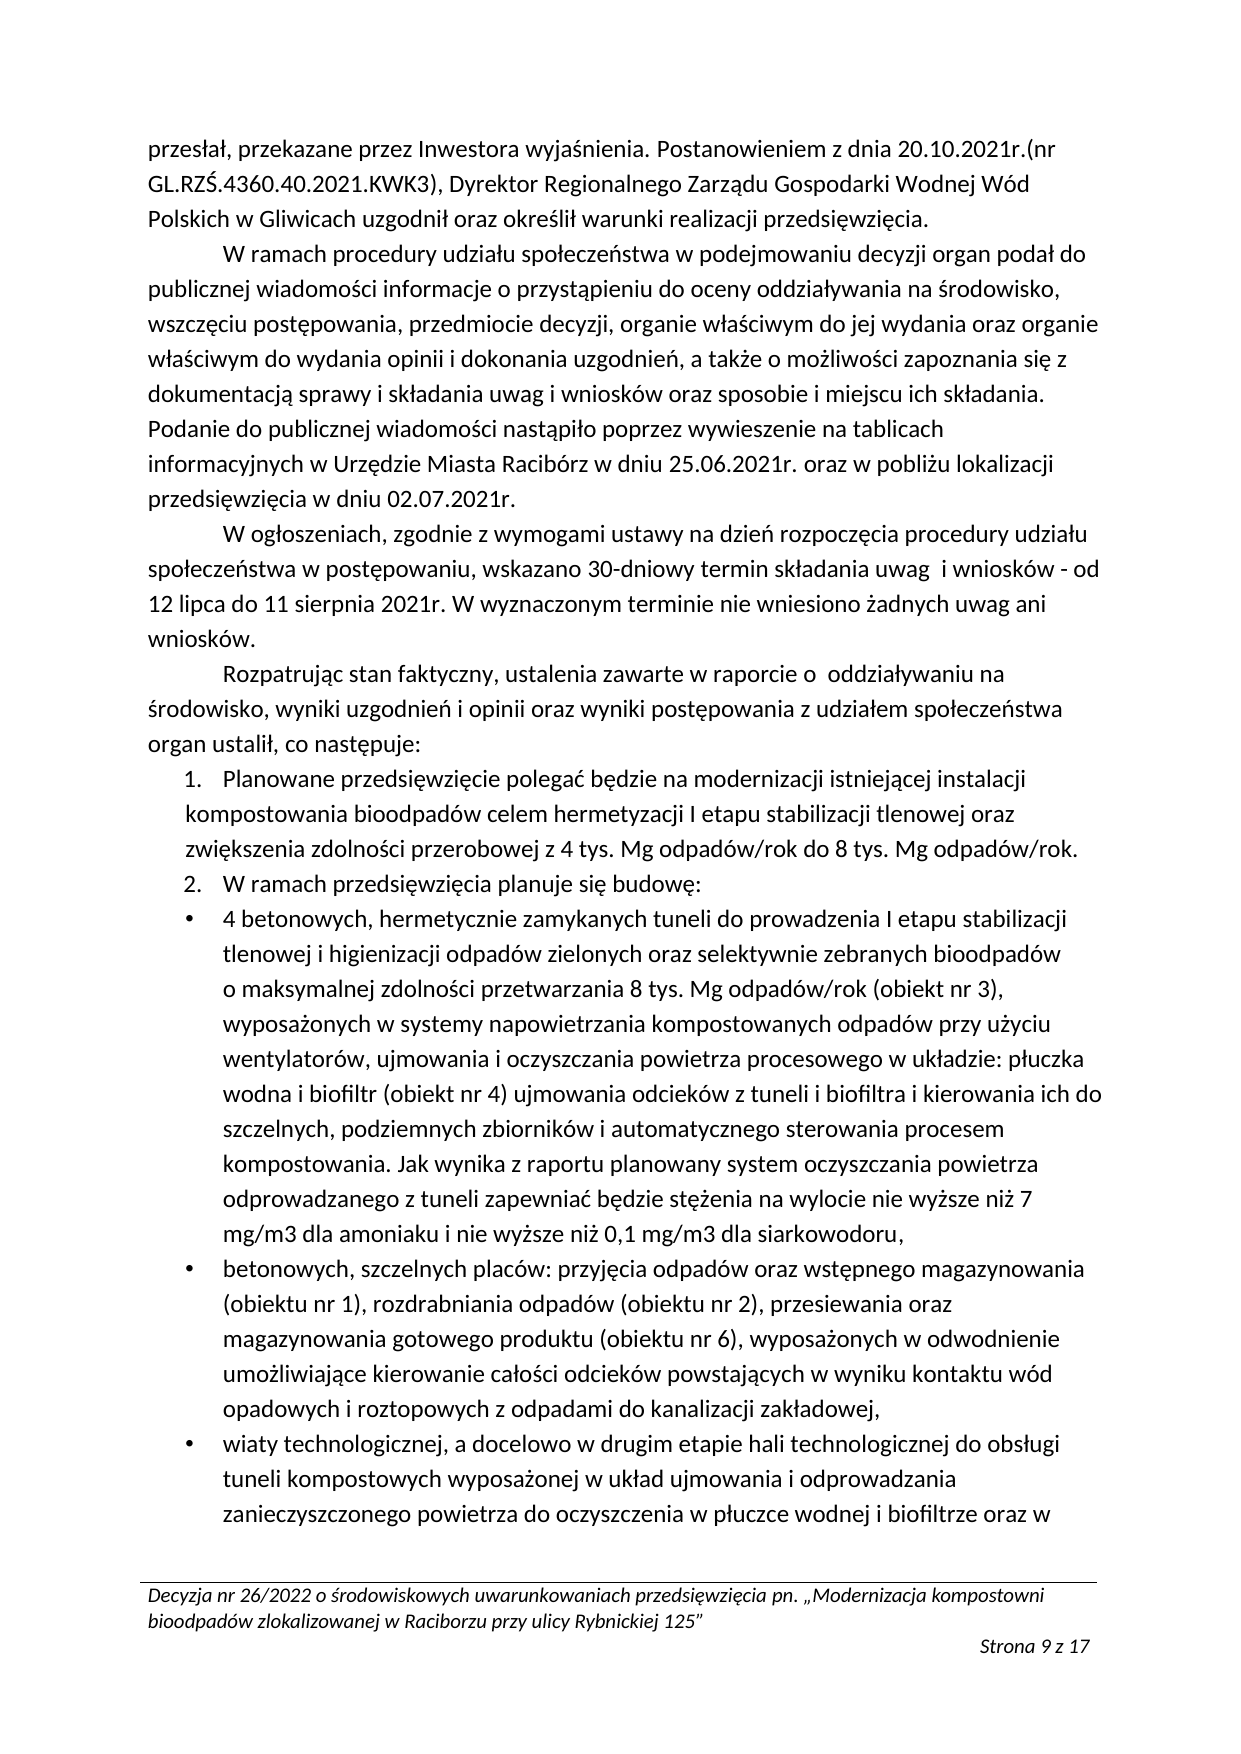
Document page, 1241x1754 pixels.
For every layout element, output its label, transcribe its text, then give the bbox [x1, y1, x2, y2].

text W ramach procedury udziału społeczeństwa w podejmowaniu decyzji organ podał do publicznej wiadomości informacje o przystąpieniu do oceny oddziaływania na środowisko, wszczęciu postępowania, przedmiocie decyzji, organie właściwym do jej wydania oraz organie właściwym do wydania opinii i dokonania uzgodnień, a także o możliwości zapoznania się z dokumentacją sprawy i składania uwag i wniosków oraz sposobie i miejscu ich składania. Podanie do publicznej wiadomości nastąpiło poprzez wywieszenie na tablicach informacyjnych w Urzędzie Miasta Racibórz w dniu 25.06.2021r. oraz w pobliżu lokalizacji przedsięwzięcia w dniu 02.07.2021r. W ogłoszeniach, zgodnie z wymogami ustawy na dzień rozpoczęcia procedury udziału społeczeństwa w postępowaniu, wskazano 30-dniowy termin składania uwag i wniosków - od 12 lipca do 11 sierpnia 2021r. W wyznaczonym terminie nie wniesiono żadnych uwag ani wniosków. [148, 238, 1106, 654]
list W ramach przedsięwzięcia planuje się budowę: [148, 868, 1106, 899]
list 4 betonowych, hermetycznie zamykanych tuneli do prowadzenia I etapu stabilizacji tlenowej i higienizacji odpadów zielonych oraz selektywnie zebranych bioodpadów o maksymalnej zdolności przetwarzania 8 tys. Mg odpadów/rok (obiekt nr 3), wyposażonych w systemy napowietrzania kompostowanych odpadów przy użyciu wentylatorów, ujmowania i oczyszczania powietrza procesowego w układzie: płuczka wodna i biofiltr (obiekt nr 4) ujmowania odcieków z tuneli i biofiltra i kierowania ich do szczelnych, podziemnych zbiorników i automatycznego sterowania procesem kompostowania. Jak wynika z raportu planowany system oczyszczania powietrza odprowadzanego z tuneli zapewniać będzie stężenia na wylocie nie wyższe niż 7 mg/m3 dla amoniaku i nie wyższe niż 0,1 mg/m3 dla siarkowodoru, [185, 903, 1106, 1249]
text Rozpatrując stan faktyczny, ustalenia zawarte w raporcie o oddziaływaniu na środowisko, wyniki uzgodnień i opinii oraz wyniki postępowania z udziałem społeczeństwa organ ustalił, co następuje: [148, 658, 1106, 759]
list wiaty technologicznej, a docelowo w drugim etapie hali technologicznej do obsługi tuneli kompostowych wyposażonej w układ ujmowania i odprowadzania zanieczyszczonego powietrza do oczyszczenia w płuczce wodnej i biofiltrze oraz w [185, 1428, 1106, 1529]
list Planowane przedsięwzięcie polegać będzie na modernizacji istniejącej instalacji kompostowania bioodpadów celem hermetyzacji I etapu stabilizacji tlenowej oraz zwiększenia zdolności przerobowej z 4 tys. Mg odpadów/rok do 8 tys. Mg odpadów/rok. [148, 763, 1106, 864]
list betonowych, szczelnych placów: przyjęcia odpadów oraz wstępnego magazynowania (obiektu nr 1), rozdrabniania odpadów (obiektu nr 2), przesiewania oraz magazynowania gotowego produktu (obiektu nr 6), wyposażonych w odwodnienie umożliwiające kierowanie całości odcieków powstających w wyniku kontaktu wód opadowych i roztopowych z odpadami do kanalizacji zakładowej, [185, 1253, 1106, 1424]
text przesłał, przekazane przez Inwestora wyjaśnienia. Postanowieniem z dnia 20.10.2021r.(nr GL.RZŚ.4360.40.2021.KWK3), Dyrektor Regionalnego Zarządu Gospodarki Wodnej Wód Polskich w Gliwicach uzgodnił oraz określił warunki realizacji przedsięwzięcia. [148, 133, 1106, 234]
